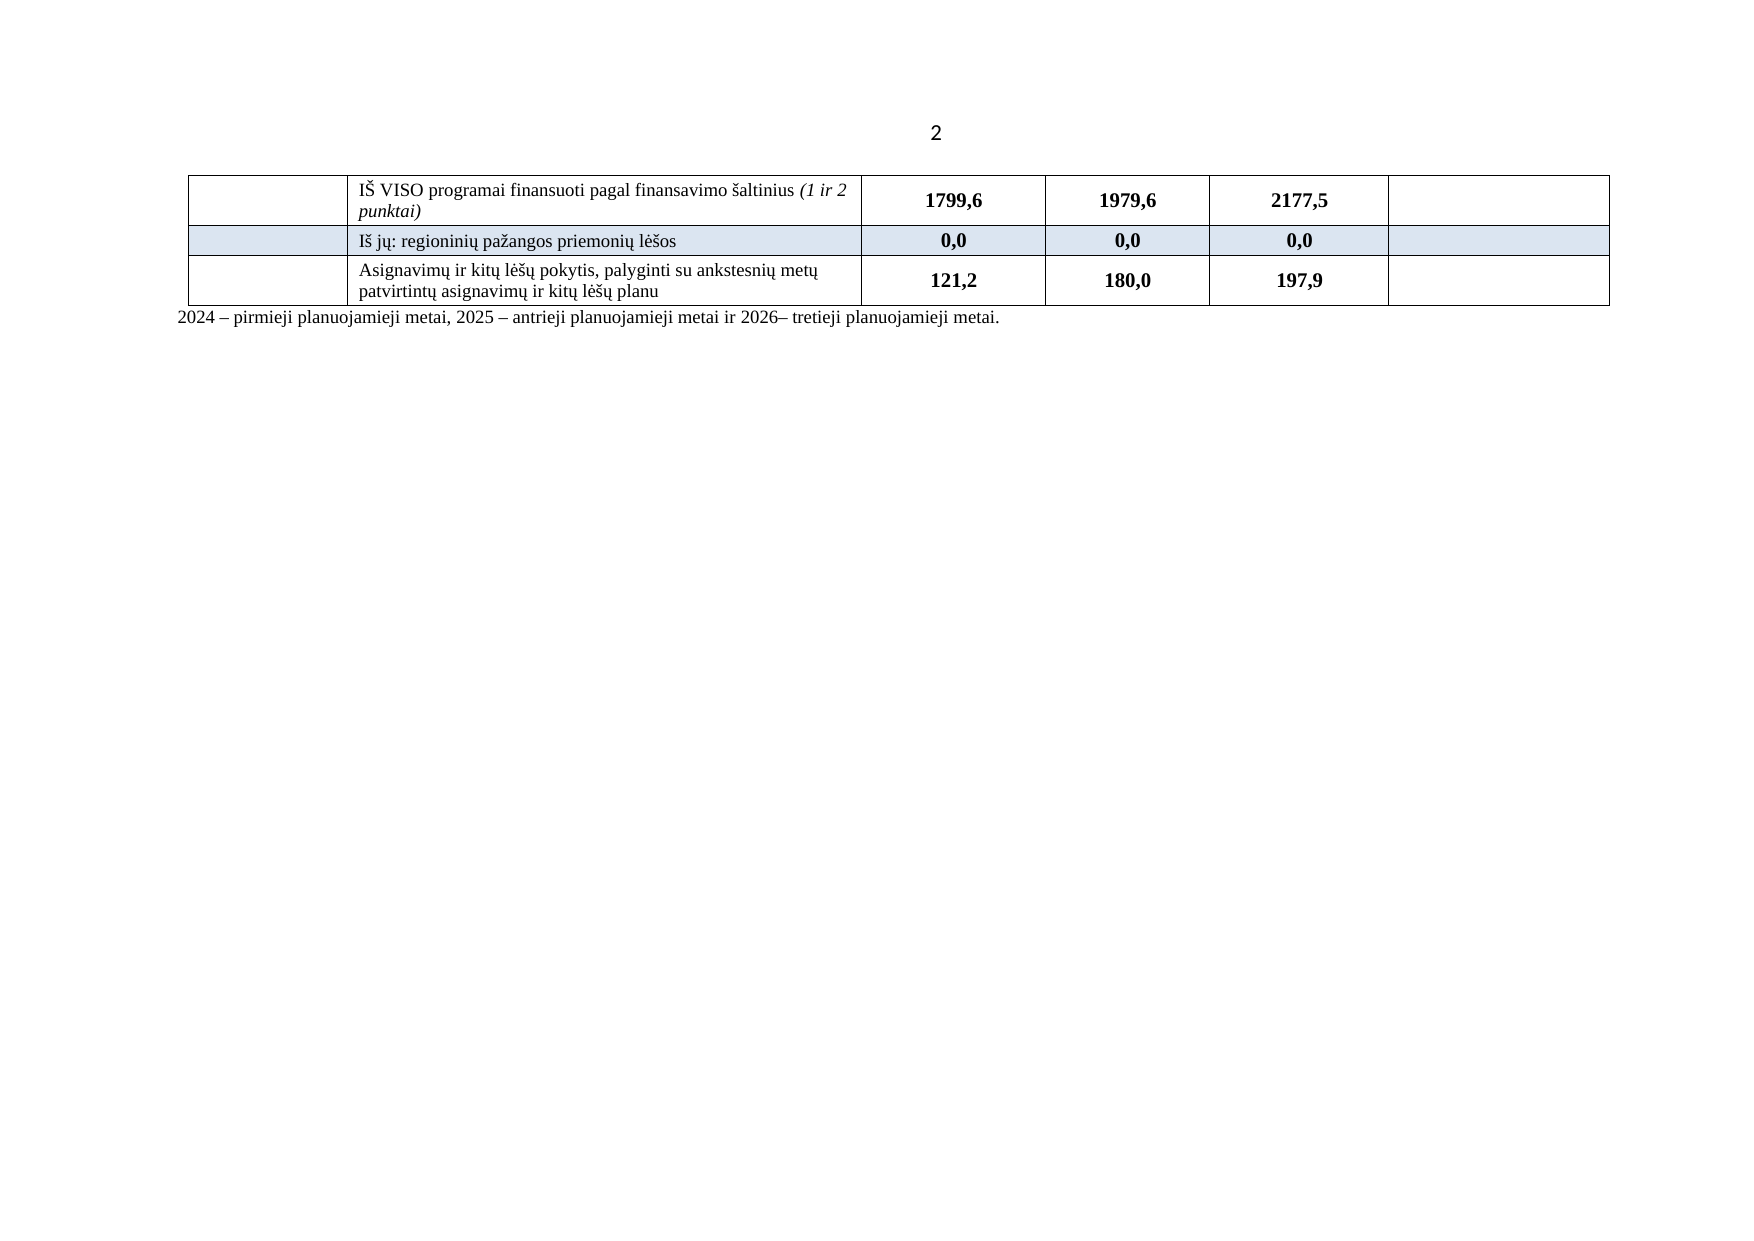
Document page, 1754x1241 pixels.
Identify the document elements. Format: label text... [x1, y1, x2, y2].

table_cell IŠ VISO programai finansuoti pagal finansavimo šaltinius (1 ir 2 punktai) [348, 176, 861, 225]
table_cell 0,0 [862, 226, 1045, 255]
table_cell 121,2 [862, 256, 1045, 305]
table_cell 180,0 [1046, 256, 1209, 305]
table_cell 1799,6 [862, 176, 1045, 225]
table_cell 2177,5 [1210, 176, 1388, 225]
table_cell 0,0 [1046, 226, 1209, 255]
table_cell 0,0 [1210, 226, 1388, 255]
table_cell [189, 226, 347, 255]
table_cell [189, 176, 347, 225]
table_cell [189, 256, 347, 305]
table_cell 197,9 [1210, 256, 1388, 305]
table_cell [1389, 176, 1609, 225]
text 2024 – pirmieji planuojamieji metai, 2025 – antrieji planuojamieji metai ir 2026– tretieji planuojamieji metai. [177, 306, 1695, 327]
table_cell 1979,6 [1046, 176, 1209, 225]
table_cell Asignavimų ir kitų lėšų pokytis, palyginti su ankstesnių metų patvirtintų asignavimų ir kitų lėšų planu [348, 256, 861, 305]
table_cell [1389, 256, 1609, 305]
table_cell [1389, 226, 1609, 255]
table_cell Iš jų: regioninių pažangos priemonių lėšos [348, 226, 861, 255]
